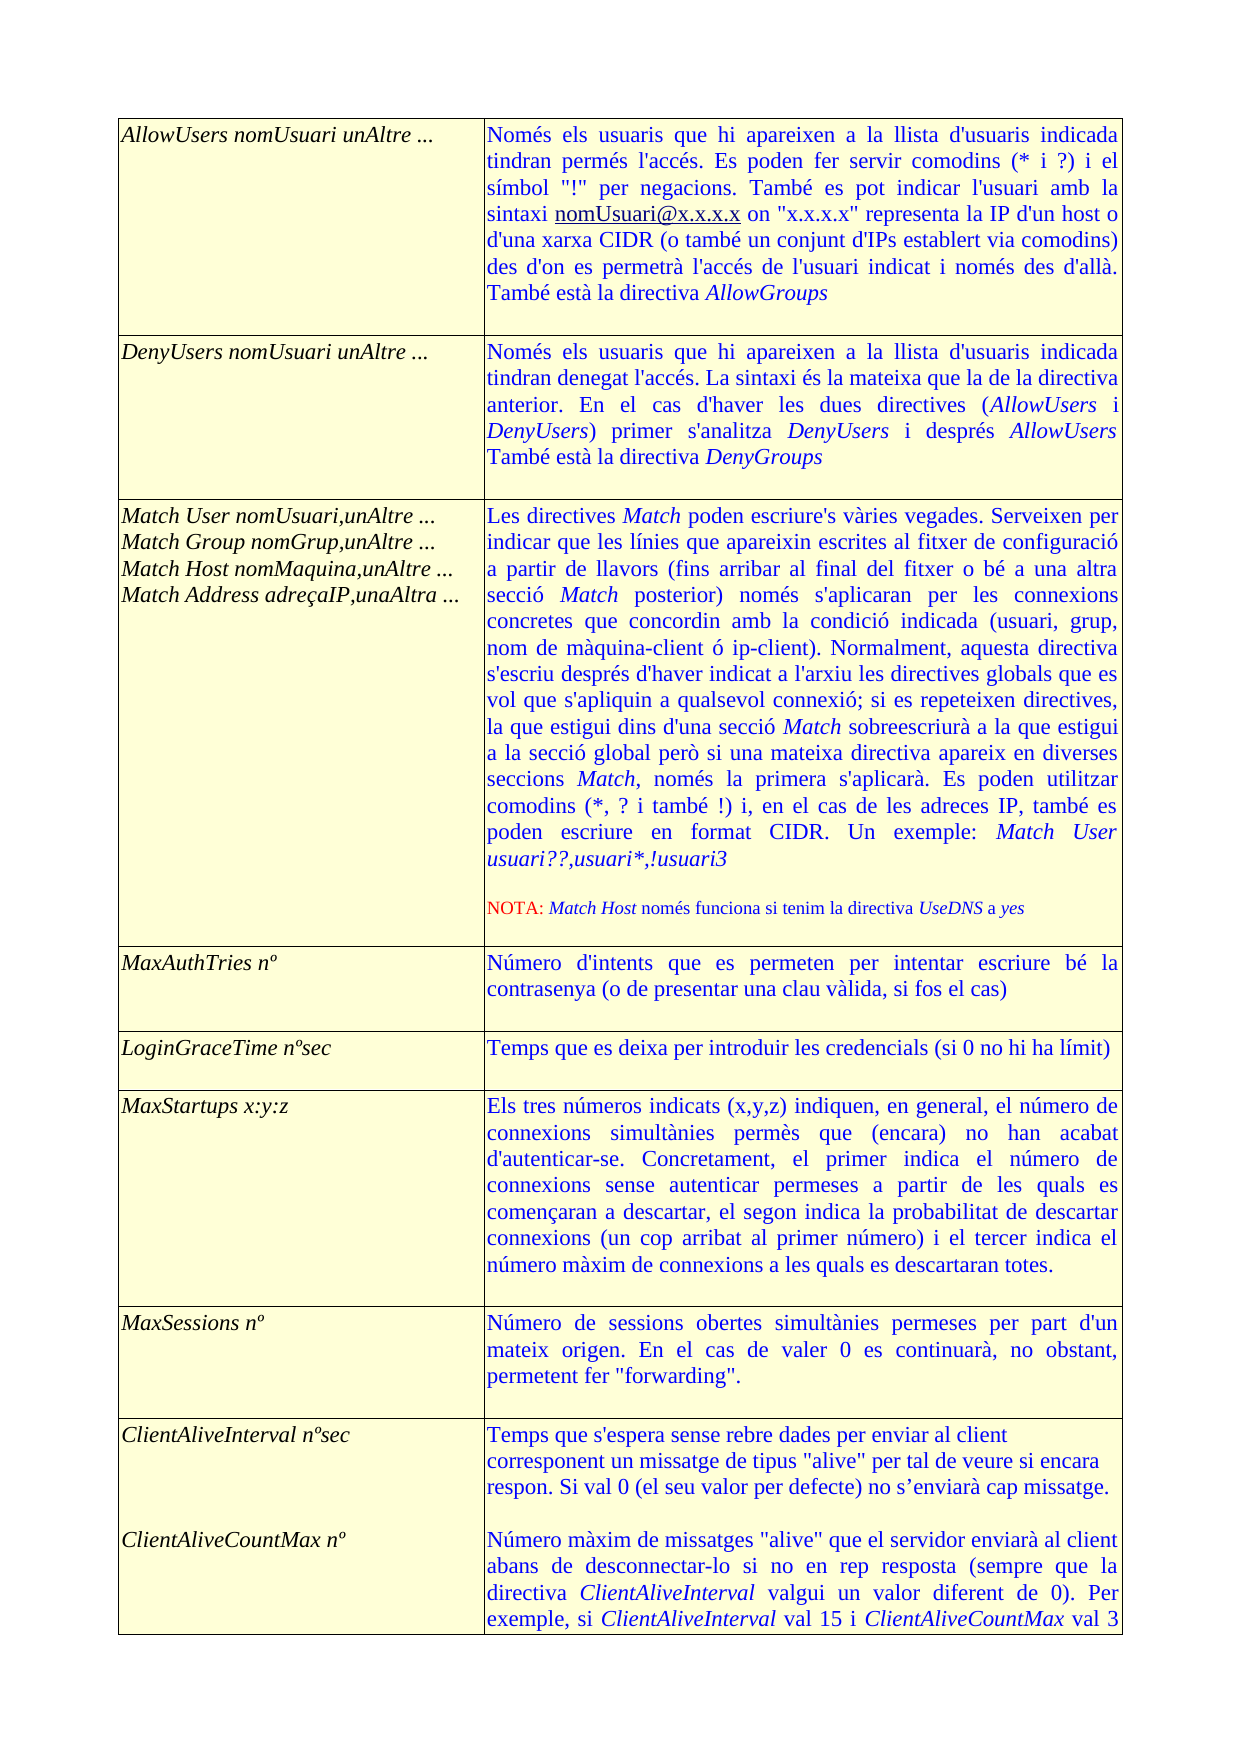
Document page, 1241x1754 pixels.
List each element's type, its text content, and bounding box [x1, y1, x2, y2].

table_cell MaxStartups x:y:z [119, 1091, 484, 1306]
table_cell Les directives Match poden escriure's vàries vegades. Serveixen per indicar que les línies que apareixin escrites al fitxer de configuració a partir de llavors (fins arribar al final del fitxer o bé a una altra secció Match posterior) només s'aplicaran per les connexions concretes que concordin amb la condició indicada (usuari, grup, nom de màquina-client ó ip-client). Normalment, aquesta directiva s'escriu després d'haver indicat a l'arxiu les directives globals que es vol que s'apliquin a qualsevol connexió; si es repeteixen directives, la que estigui dins d'una secció Match sobreescriurà a la que estigui a la secció global però si una mateixa directiva apareix en diverses seccions Match, només la primera s'aplicarà. Es poden utilitzar comodins (*, ? i també !) i, en el cas de les adreces IP, també es poden escriure en format CIDR. Un exemple: Match User usuari??,usuari*,!usuari3 NOTA: Match Host només funciona si tenim la directiva UseDNS a yes [485, 500, 1122, 946]
table_cell Match User nomUsuari,unAltre ... Match Group nomGrup,unAltre ... Match Host nomMaquina,unAltre ... Match Address adreçaIP,unaAltra ... [119, 500, 484, 946]
table_cell Els tres números indicats (x,y,z) indiquen, en general, el número de connexions simultànies permès que (encara) no han acabat d'autenticar-se. Concretament, el primer indica el número de connexions sense autenticar permeses a partir de les quals es començaran a descartar, el segon indica la probabilitat de descartar connexions (un cop arribat al primer número) i el tercer indica el número màxim de connexions a les quals es descartaran totes. [485, 1091, 1122, 1306]
table_cell MaxAuthTries nº [119, 947, 484, 1031]
table_cell Només els usuaris que hi apareixen a la llista d'usuaris indicada tindran denegat l'accés. La sintaxi és la mateixa que la de la directiva anterior. En el cas d'haver les dues directives (AllowUsers i DenyUsers) primer s'analitza DenyUsers i després AllowUsers També està la directiva DenyGroups [485, 336, 1122, 499]
table_cell Temps que s'espera sense rebre dades per enviar al client corresponent un missatge de tipus "alive" per tal de veure si encara respon. Si val 0 (el seu valor per defecte) no s’enviarà cap missatge. Número màxim de missatges "alive" que el servidor enviarà al client abans de desconnectar-lo si no en rep resposta (sempre que la directiva ClientAliveInterval valgui un valor diferent de 0). Per exemple, si ClientAliveInterval val 15 i ClientAliveCountMax val 3 [485, 1419, 1122, 1634]
table_cell ClientAliveInterval nºsec ClientAliveCountMax nº [119, 1419, 484, 1634]
table_cell Temps que es deixa per introduir les credencials (si 0 no hi ha límit) [485, 1032, 1122, 1089]
table_cell MaxSessions nº [119, 1307, 484, 1418]
table_cell DenyUsers nomUsuari unAltre ... [119, 336, 484, 499]
table_cell LoginGraceTime nºsec [119, 1032, 484, 1089]
table_cell Número de sessions obertes simultànies permeses per part d'un mateix origen. En el cas de valer 0 es continuarà, no obstant, permetent fer "forwarding". [485, 1307, 1122, 1418]
table_cell Número d'intents que es permeten per intentar escriure bé la contrasenya (o de presentar una clau vàlida, si fos el cas) [485, 947, 1122, 1031]
table_cell Només els usuaris que hi apareixen a la llista d'usuaris indicada tindran permés l'accés. Es poden fer servir comodins (* i ?) i el símbol "!" per negacions. També es pot indicar l'usuari amb la sintaxi nomUsuari@x.x.x.x on "x.x.x.x" representa la IP d'un host o d'una xarxa CIDR (o també un conjunt d'IPs establert via comodins) des d'on es permetrà l'accés de l'usuari indicat i només des d'allà. També està la directiva AllowGroups [485, 119, 1122, 335]
table_cell AllowUsers nomUsuari unAltre ... [119, 119, 484, 335]
